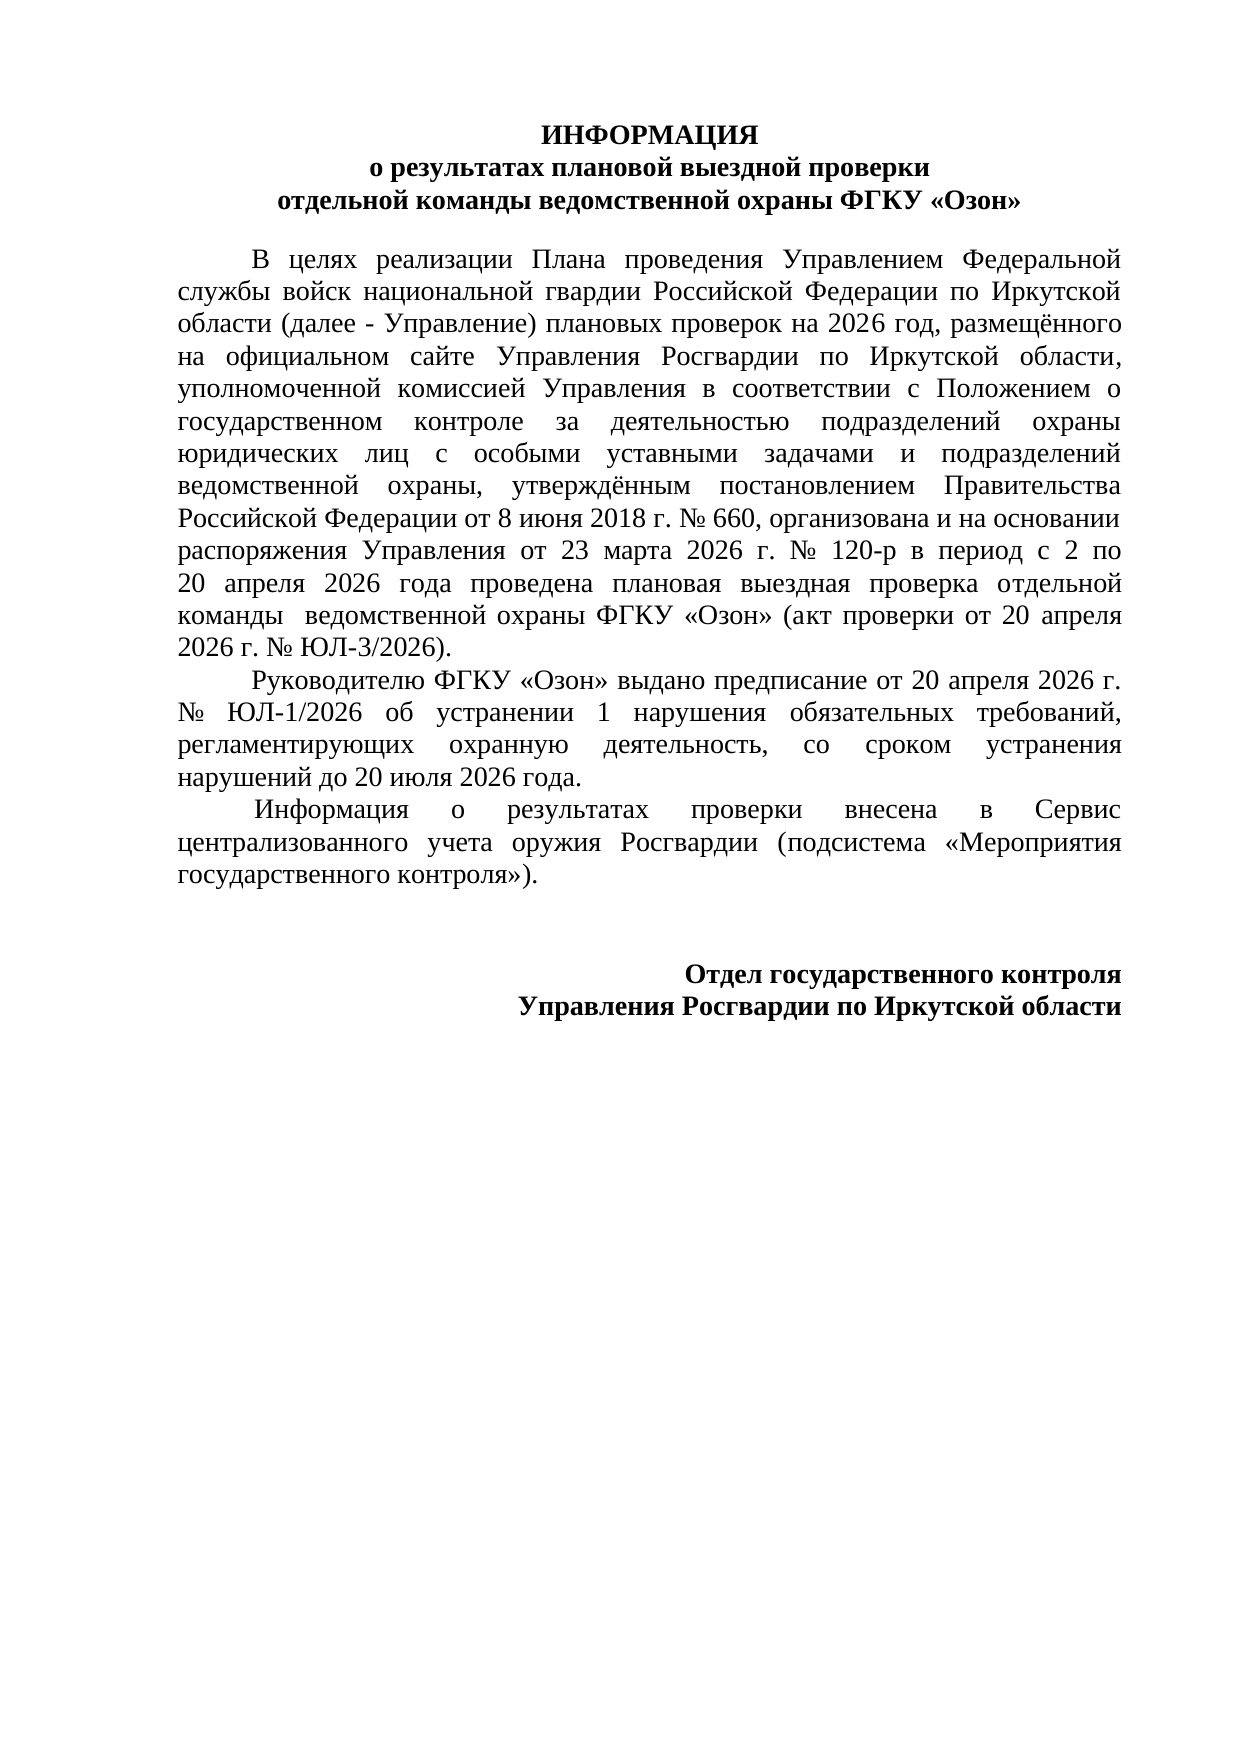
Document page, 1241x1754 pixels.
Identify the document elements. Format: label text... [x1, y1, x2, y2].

text ИНФОРМАЦИЯ [177, 118, 1122, 151]
text Информация о результатах проверки внесена в Сервис централизованного учета оружия Росгвардии (подсистема «Мероприятия государственного контроля»). [177, 792, 1122, 889]
text Управления Росгвардии по Иркутской области [177, 989, 1122, 1021]
text В целях реализации Плана проведения Управлением Федеральной службы войск национальной гвардии Российской Федерации по Иркутской области (далее - Управление) плановых проверок на 2026 год, размещённого на официальном сайте Управления Росгвардии по Иркутской области, уполномоченной комиссией Управления в соответствии с Положением о государственном контроле за деятельностью подразделений охраны юридических лиц с особыми уставными задачами и подразделений ведомственной охраны, утверждённым постановлением Правительства Российской Федерации от 8 июня 2018 г. № 660, организована и на основании распоряжения Управления от 23 марта 2026 г. № 120-р в период с 2 по 20 апреля 2026 года проведена плановая выездная проверка отдельной команды ведомственной охраны ФГКУ «Озон» (акт проверки от 20 апреля 2026 г. № ЮЛ-3/2026). [177, 242, 1122, 663]
text о результатах плановой выездной проверки [177, 151, 1122, 183]
text Отдел государственного контроля [177, 957, 1122, 989]
text Руководителю ФГКУ «Озон» выдано предписание от 20 апреля 2026 г. № ЮЛ-1/2026 об устранении 1 нарушения обязательных требований, регламентирующих охранную деятельность, со сроком устранения нарушений до 20 июля 2026 года. [177, 663, 1122, 792]
text отдельной команды ведомственной охраны ФГКУ «Озон» [177, 183, 1122, 215]
